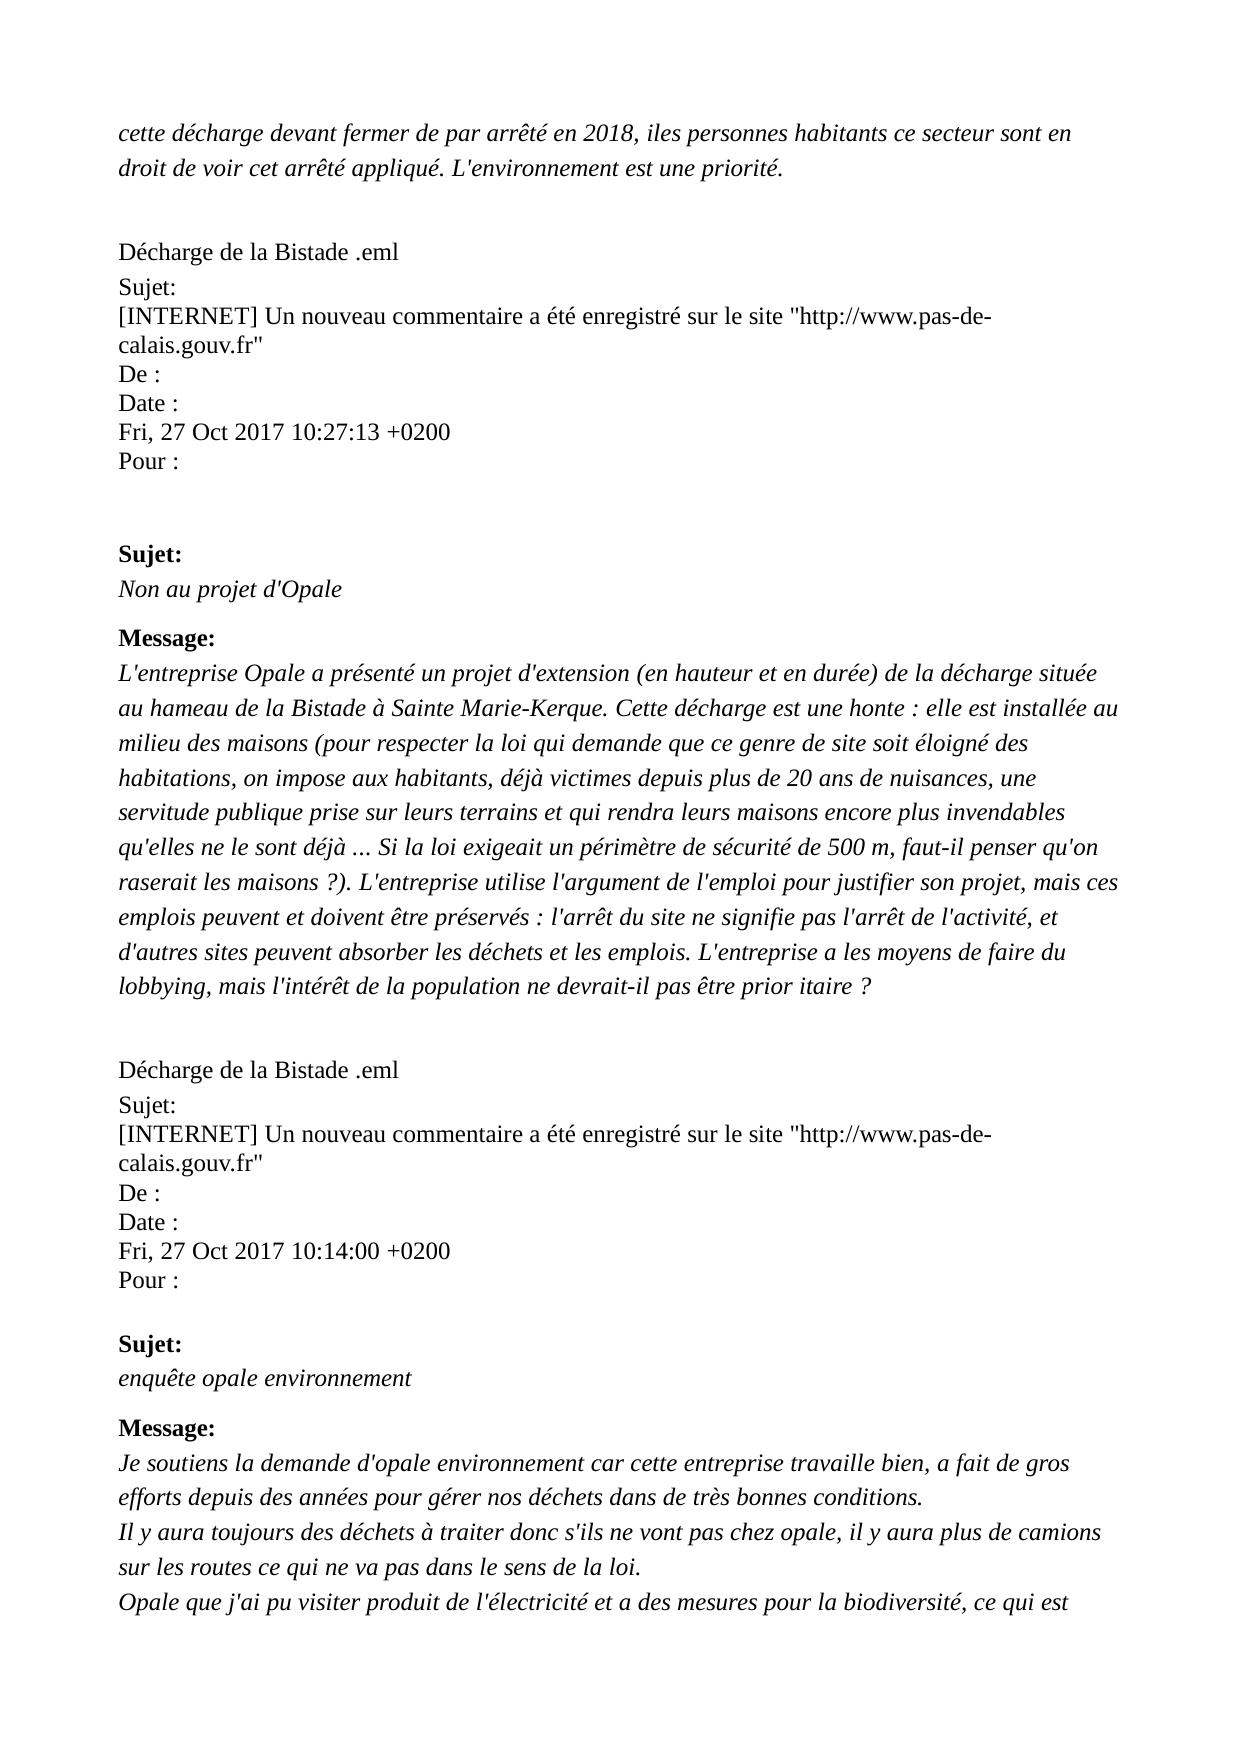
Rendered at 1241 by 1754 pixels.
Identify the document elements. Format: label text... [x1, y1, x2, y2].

table_header Sujet: [INTERNET] Un nouveau commentaire a été enregistré sur le site "http://www.pas-de-calais.gouv.fr" [118, 272, 1122, 359]
text Décharge de la Bistade .eml [118, 1021, 1122, 1084]
table_cell De : [118, 1178, 1122, 1206]
text Message: L'entreprise Opale a présenté un projet d'extension (en hauteur et en durée) de la décharge située au hameau de la Bistade à Sainte Marie-Kerque. Cette décharge est une honte : elle est installée au milieu des maisons (pour respecter la loi qui demande que ce genre de site soit éloigné des habitations, on impose aux habitants, déjà victimes depuis plus de 20 ans de nuisances, une servitude publique prise sur leurs terrains et qui rendra leurs maisons encore plus invendables qu'elles ne le sont déjà ... Si la loi exigeait un périmètre de sécurité de 500 m, faut-il penser qu'on raserait les maisons ?). L'entreprise utilise l'argument de l'emploi pour justifier son projet, mais ces emplois peuvent et doivent être préservés : l'arrêt du site ne signifie pas l'arrêt de l'activité, et d'autres sites peuvent absorber les déchets et les emplois. L'entreprise a les moyens de faire du lobbying, mais l'intérêt de la population ne devrait-il pas être prior itaire ? [118, 623, 1122, 1000]
table_cell Date : Fri, 27 Oct 2017 10:14:00 +0200 [118, 1206, 1122, 1264]
table_header Pour : [118, 1265, 1122, 1294]
text Sujet: enquête opale environnement [118, 1328, 1122, 1392]
table_cell Date : Fri, 27 Oct 2017 10:27:13 +0200 [118, 388, 1122, 446]
table_header Pour : [118, 446, 1122, 504]
text Décharge de la Bistade .eml [118, 202, 1122, 266]
text cette décharge devant fermer de par arrêté en 2018, iles personnes habitants ce secteur sont en droit de voir cet arrêté appliqué. L'environnement est une priorité. [118, 118, 1122, 182]
text Sujet: Non au projet d'Opale [118, 539, 1122, 603]
table_header Sujet: [INTERNET] Un nouveau commentaire a été enregistré sur le site "http://www.pas-de-calais.gouv.fr" [118, 1090, 1122, 1177]
text Message: Je soutiens la demande d'opale environnement car cette entreprise travaille bien, a fait de gros efforts depuis des années pour gérer nos déchets dans de très bonnes conditions. Il y aura toujours des déchets à traiter donc s'ils ne vont pas chez opale, il y aura plus de camions sur les routes ce qui ne va pas dans le sens de la loi. Opale que j'ai pu visiter produit de l'électricité et a des mesures pour la biodiversité, ce qui est [118, 1413, 1122, 1616]
table_cell De : [118, 359, 1122, 388]
